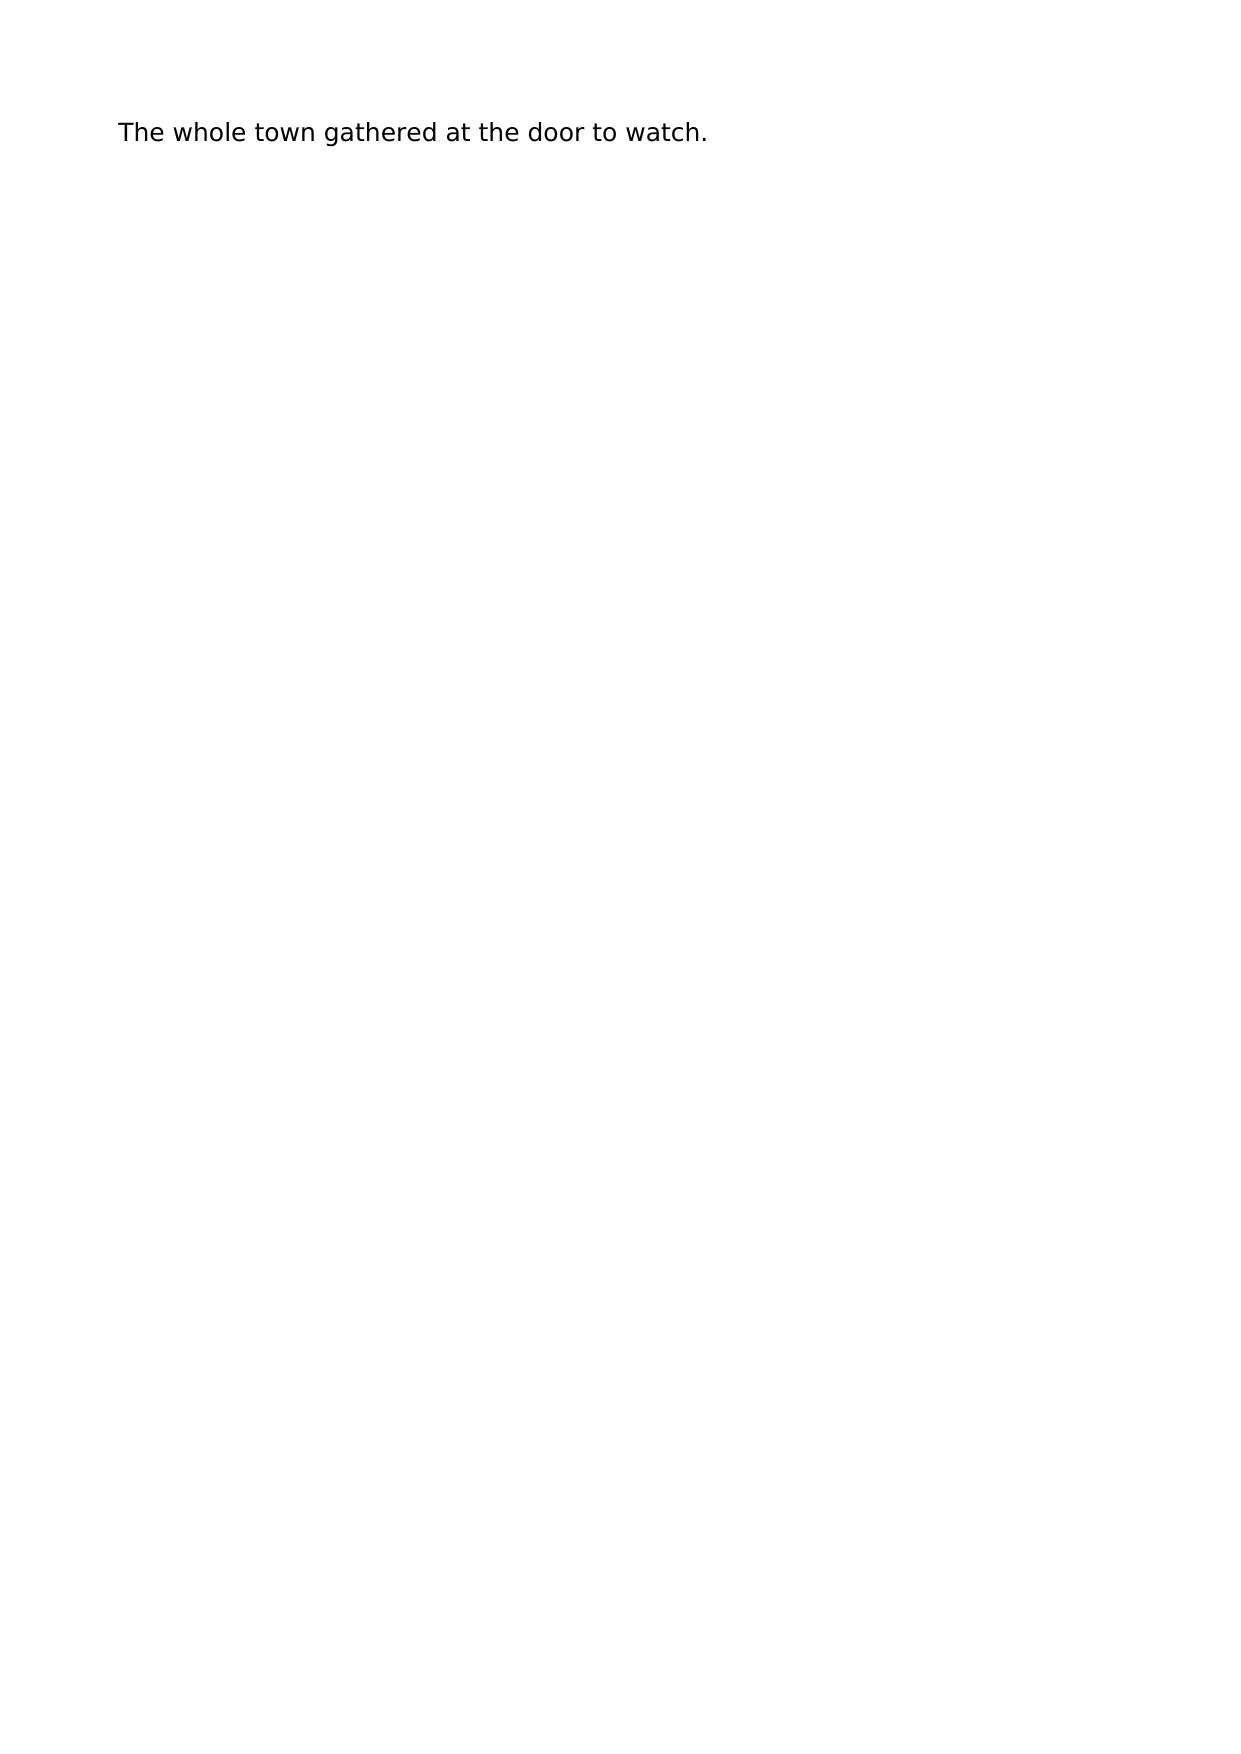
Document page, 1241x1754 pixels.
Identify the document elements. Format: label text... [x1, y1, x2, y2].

text The whole town gathered at the door to watch. [118, 118, 1122, 147]
